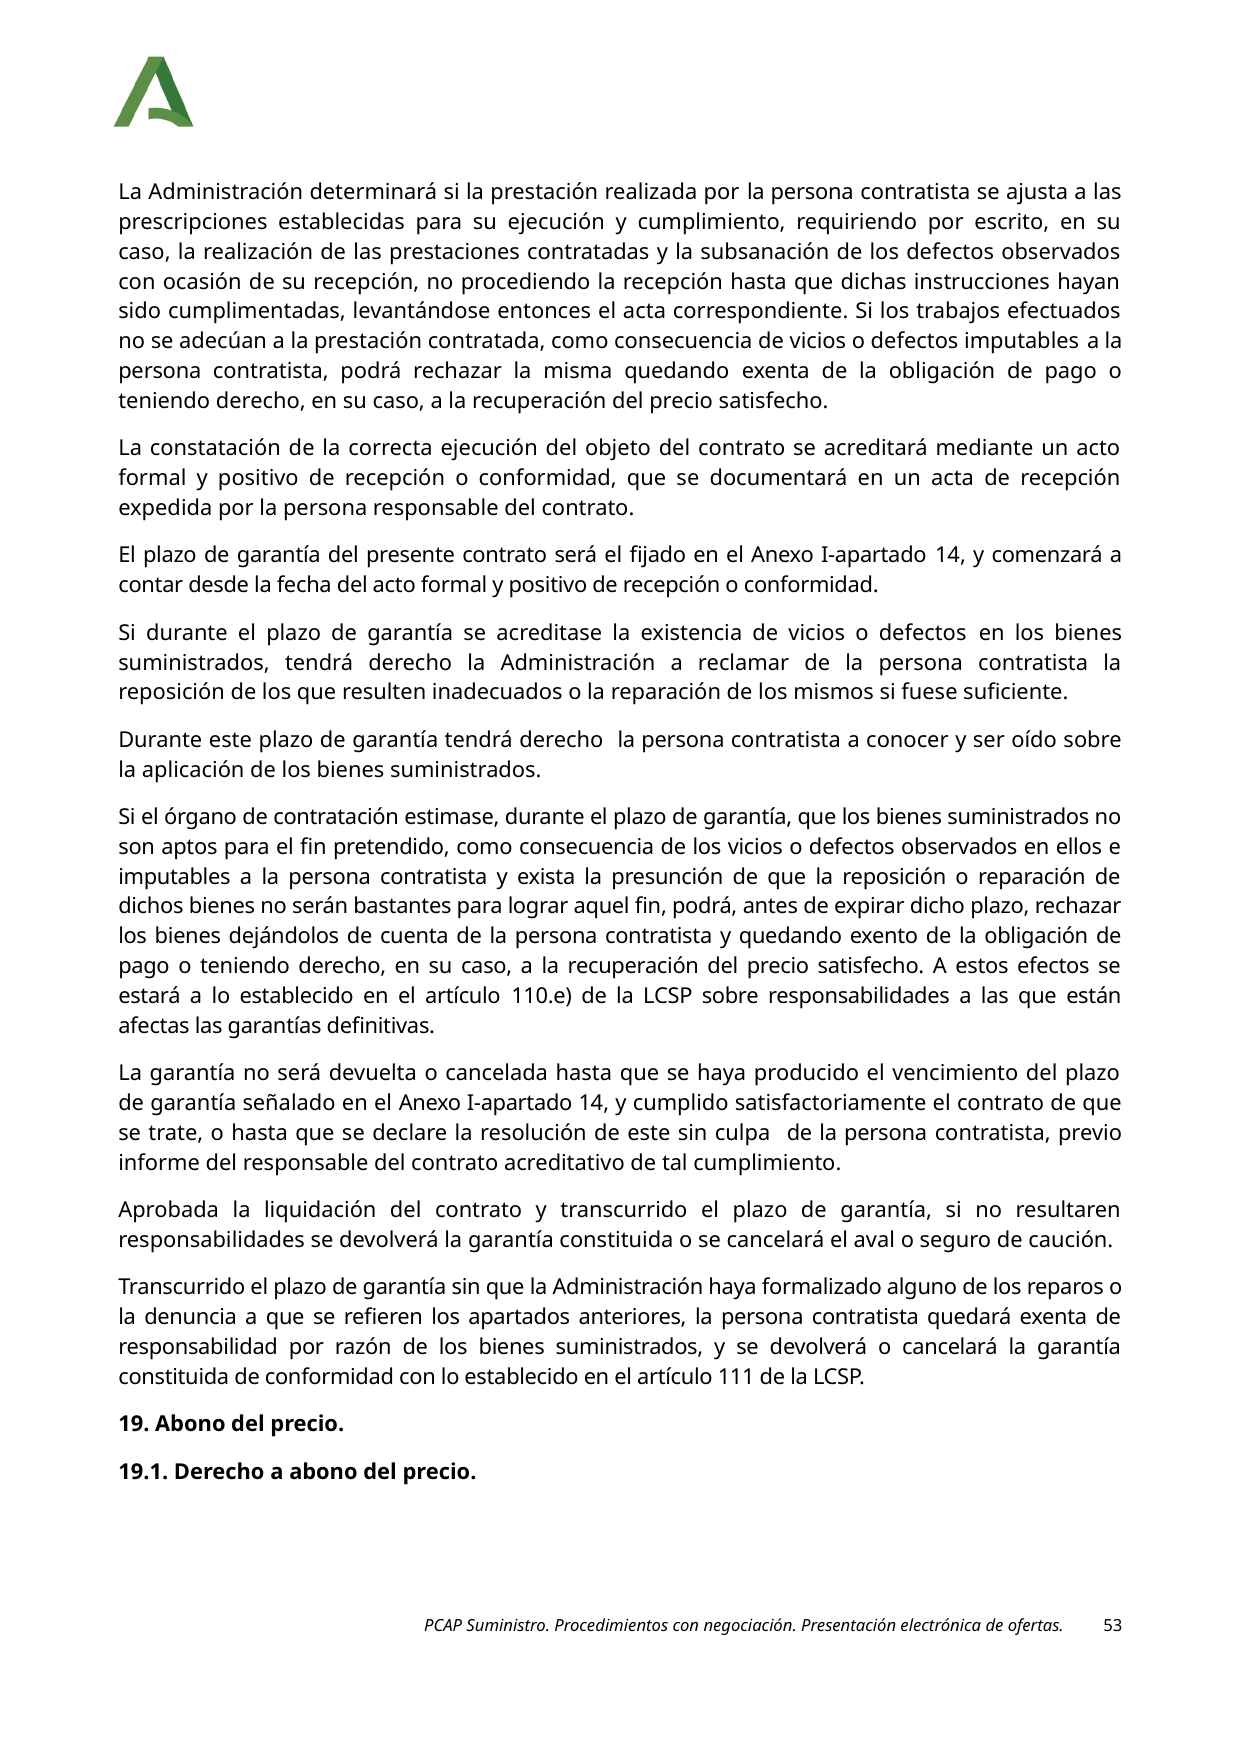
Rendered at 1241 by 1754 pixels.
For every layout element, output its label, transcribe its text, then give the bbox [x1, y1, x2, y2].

text Si durante el plazo de garantía se acreditase la existencia de vicios o defectos en los bienes suministrados, tendrá derecho la Administración a reclamar de la persona contratista la reposición de los que resulten inadecuados o la reparación de los mismos si fuese suficiente. [118, 617, 1122, 706]
picture [109, 52, 198, 131]
text Transcurrido el plazo de garantía sin que la Administración haya formalizado alguno de los reparos o la denuncia a que se refieren los apartados anteriores, la persona contratista quedará exenta de responsabilidad por razón de los bienes suministrados, y se devolverá o cancelará la garantía constituida de conformidad con lo establecido en el artículo 111 de la LCSP. [118, 1271, 1122, 1391]
subtitle 19. Abono del precio. [118, 1408, 1122, 1438]
text Aprobada la liquidación del contrato y transcurrido el plazo de garantía, si no resultaren responsabilidades se devolverá la garantía constituida o se cancelará el aval o seguro de caución. [118, 1194, 1122, 1254]
text 19.1. Derecho a abono del precio. [118, 1456, 1122, 1486]
text La constatación de la correcta ejecución del objeto del contrato se acreditará mediante un acto formal y positivo de recepción o conformidad, que se documentará en un acta de recepción expedida por la persona responsable del contrato. [118, 432, 1122, 522]
text Durante este plazo de garantía tendrá derecho la persona contratista a conocer y ser oído sobre la aplicación de los bienes suministrados. [118, 724, 1122, 783]
text La Administración determinará si la prestación realizada por la persona contratista se ajusta a las prescripciones establecidas para su ejecución y cumplimiento, requiriendo por escrito, en su caso, la realización de las prestaciones contratadas y la subsanación de los defectos observados con ocasión de su recepción, no procediendo la recepción hasta que dichas instrucciones hayan sido cumplimentadas, levantándose entonces el acta correspondiente. Si los trabajos efectuados no se adecúan a la prestación contratada, como consecuencia de vicios o defectos imputables a la persona contratista, podrá rechazar la misma quedando exenta de la obligación de pago o teniendo derecho, en su caso, a la recuperación del precio satisfecho. [118, 176, 1122, 415]
text Si el órgano de contratación estimase, durante el plazo de garantía, que los bienes suministrados no son aptos para el fin pretendido, como consecuencia de los vicios o defectos observados en ellos e imputables a la persona contratista y exista la presunción de que la reposición o reparación de dichos bienes no serán bastantes para lograr aquel fin, podrá, antes de expirar dicho plazo, rechazar los bienes dejándolos de cuenta de la persona contratista y quedando exento de la obligación de pago o teniendo derecho, en su caso, a la recuperación del precio satisfecho. A estos efectos se estará a lo establecido en el artículo 110.e) de la LCSP sobre responsabilidades a las que están afectas las garantías definitivas. [118, 801, 1122, 1039]
text El plazo de garantía del presente contrato será el fijado en el Anexo I-apartado 14, y comenzará a contar desde la fecha del acto formal y positivo de recepción o conformidad. [118, 539, 1122, 599]
text La garantía no será devuelta o cancelada hasta que se haya producido el vencimiento del plazo de garantía señalado en el Anexo I-apartado 14, y cumplido satisfactoriamente el contrato de que se trate, o hasta que se declare la resolución de este sin culpa de la persona contratista, previo informe del responsable del contrato acreditativo de tal cumplimiento. [118, 1057, 1122, 1176]
